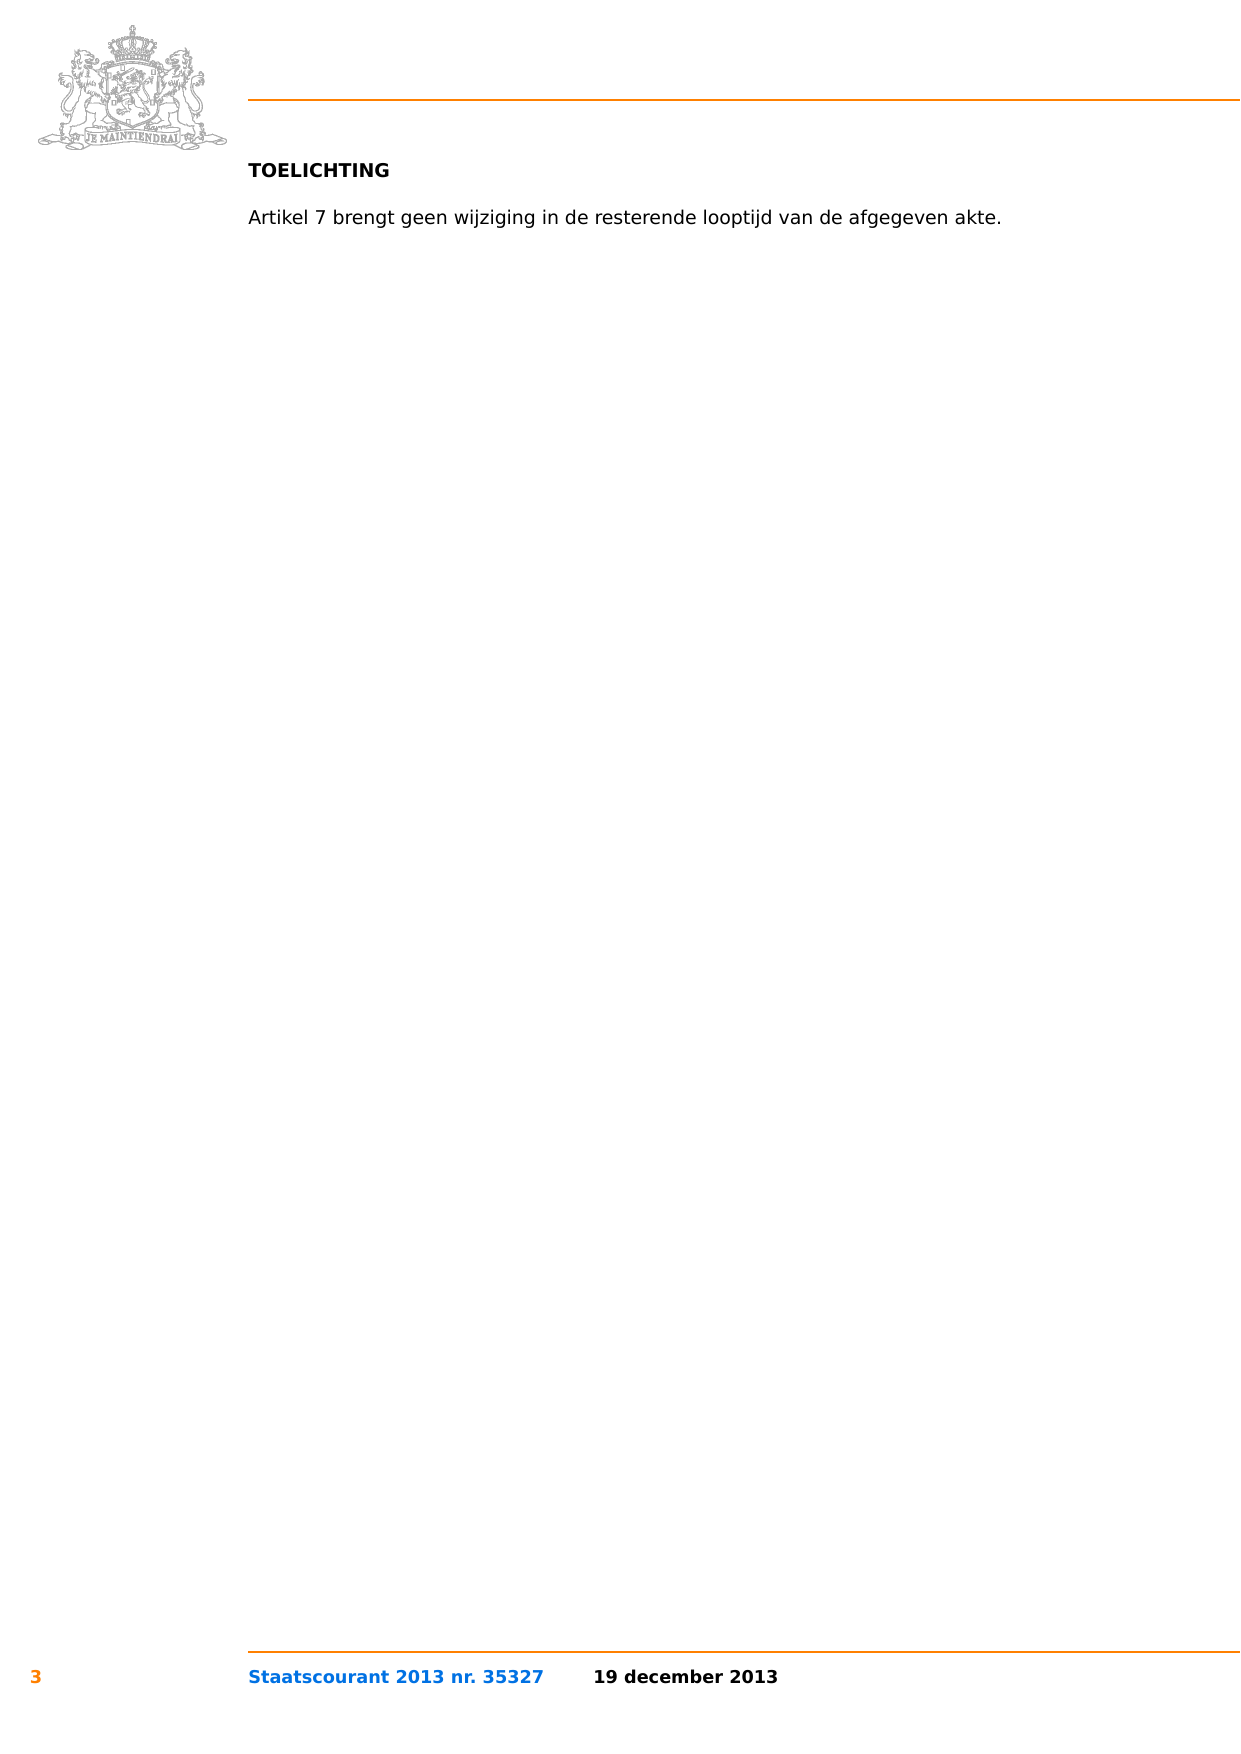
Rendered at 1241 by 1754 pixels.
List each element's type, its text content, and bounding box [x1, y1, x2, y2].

text Artikel 7 brengt geen wijziging in de resterende looptijd van de afgegeven akte. [248, 207, 1163, 229]
subtitle TOELICHTING [248, 160, 1163, 182]
picture [38, 25, 227, 150]
